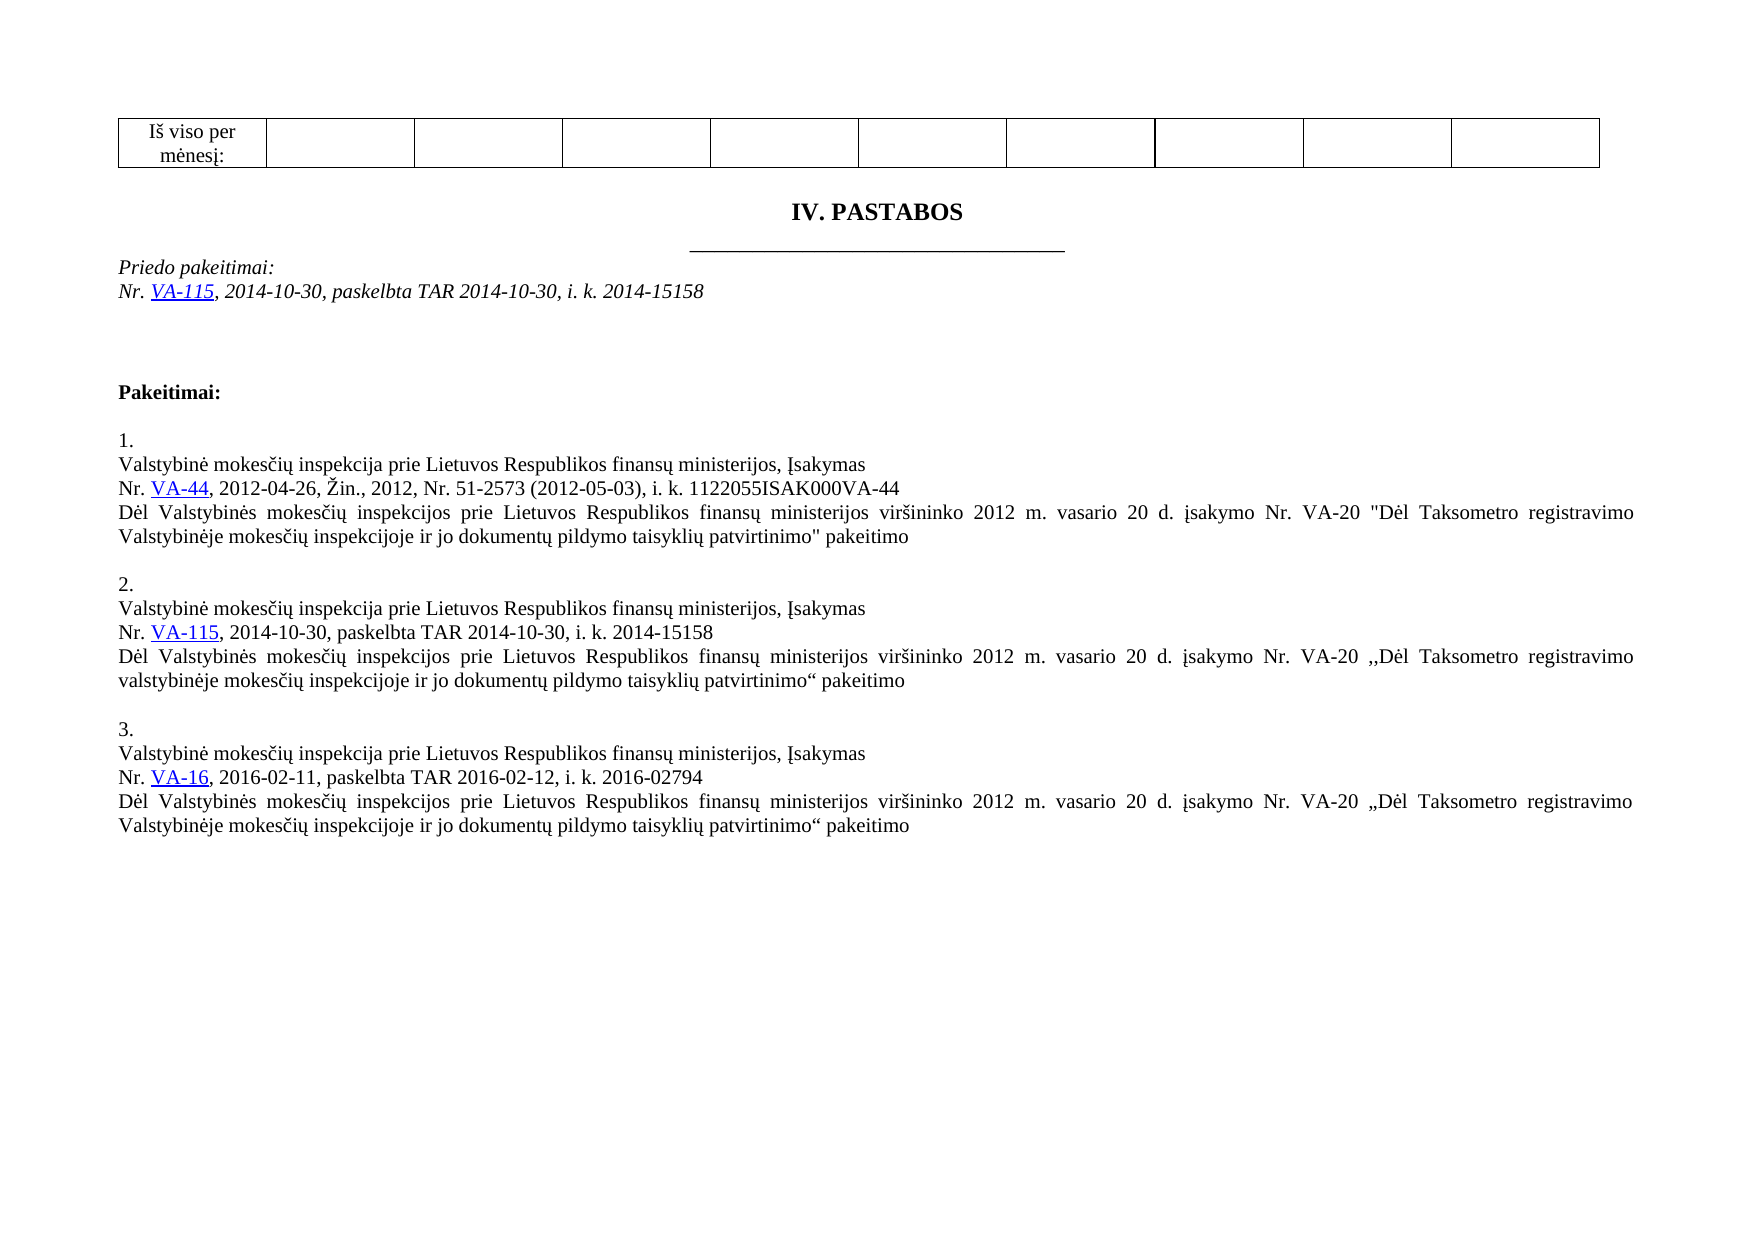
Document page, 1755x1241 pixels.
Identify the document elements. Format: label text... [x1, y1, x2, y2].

table_cell Iš viso per mėnesį: [119, 119, 266, 167]
table_cell [1007, 119, 1154, 167]
text Valstybinė mokesčių inspekcija prie Lietuvos Respublikos finansų ministerijos, Įsakymas [118, 741, 1636, 764]
text Dėl Valstybinės mokesčių inspekcijos prie Lietuvos Respublikos finansų ministerijos viršininko 2012 m. vasario 20 d. įsakymo Nr. VA-20 „Dėl Taksometro registravimo Valstybinėje mokesčių inspekcijoje ir jo dokumentų pildymo taisyklių patvirtinimo“ pakeitimo [118, 789, 1636, 837]
table_cell [563, 119, 710, 167]
text Dėl Valstybinės mokesčių inspekcijos prie Lietuvos Respublikos finansų ministerijos viršininko 2012 m. vasario 20 d. įsakymo Nr. VA-20 "Dėl Taksometro registravimo Valstybinėje mokesčių inspekcijoje ir jo dokumentų pildymo taisyklių patvirtinimo" pakeitimo [118, 500, 1636, 548]
table_cell [1452, 119, 1599, 167]
table_cell [1156, 119, 1303, 167]
table_cell [267, 119, 414, 167]
text ______________________________ [118, 226, 1636, 254]
table_cell [711, 119, 858, 167]
text Nr. VA-115, 2014-10-30, paskelbta TAR 2014-10-30, i. k. 2014-15158 [118, 620, 1636, 644]
text Nr. VA-16, 2016-02-11, paskelbta TAR 2016-02-12, i. k. 2016-02794 [118, 764, 1636, 789]
text Nr. VA-44, 2012-04-26, Žin., 2012, Nr. 51-2573 (2012-05-03), i. k. 1122055ISAK000VA-44 [118, 476, 1636, 500]
text 2. [118, 572, 1636, 596]
text Valstybinė mokesčių inspekcija prie Lietuvos Respublikos finansų ministerijos, Įsakymas [118, 452, 1636, 476]
text Nr. VA-115, 2014-10-30, paskelbta TAR 2014-10-30, i. k. 2014-15158 [118, 279, 1636, 303]
table_cell [1304, 119, 1451, 167]
text IV. PASTABOS [118, 197, 1636, 226]
table_cell [415, 119, 562, 167]
text 1. [118, 428, 1636, 452]
text Valstybinė mokesčių inspekcija prie Lietuvos Respublikos finansų ministerijos, Įsakymas [118, 596, 1636, 620]
text Priedo pakeitimai: [118, 254, 1636, 279]
text Dėl Valstybinės mokesčių inspekcijos prie Lietuvos Respublikos finansų ministerijos viršininko 2012 m. vasario 20 d. įsakymo Nr. VA-20 ,,Dėl Taksometro registravimo valstybinėje mokesčių inspekcijoje ir jo dokumentų pildymo taisyklių patvirtinimo“ pakeitimo [118, 644, 1636, 692]
text Pakeitimai: [118, 379, 1636, 404]
text 3. [118, 716, 1636, 741]
table_cell [859, 119, 1006, 167]
